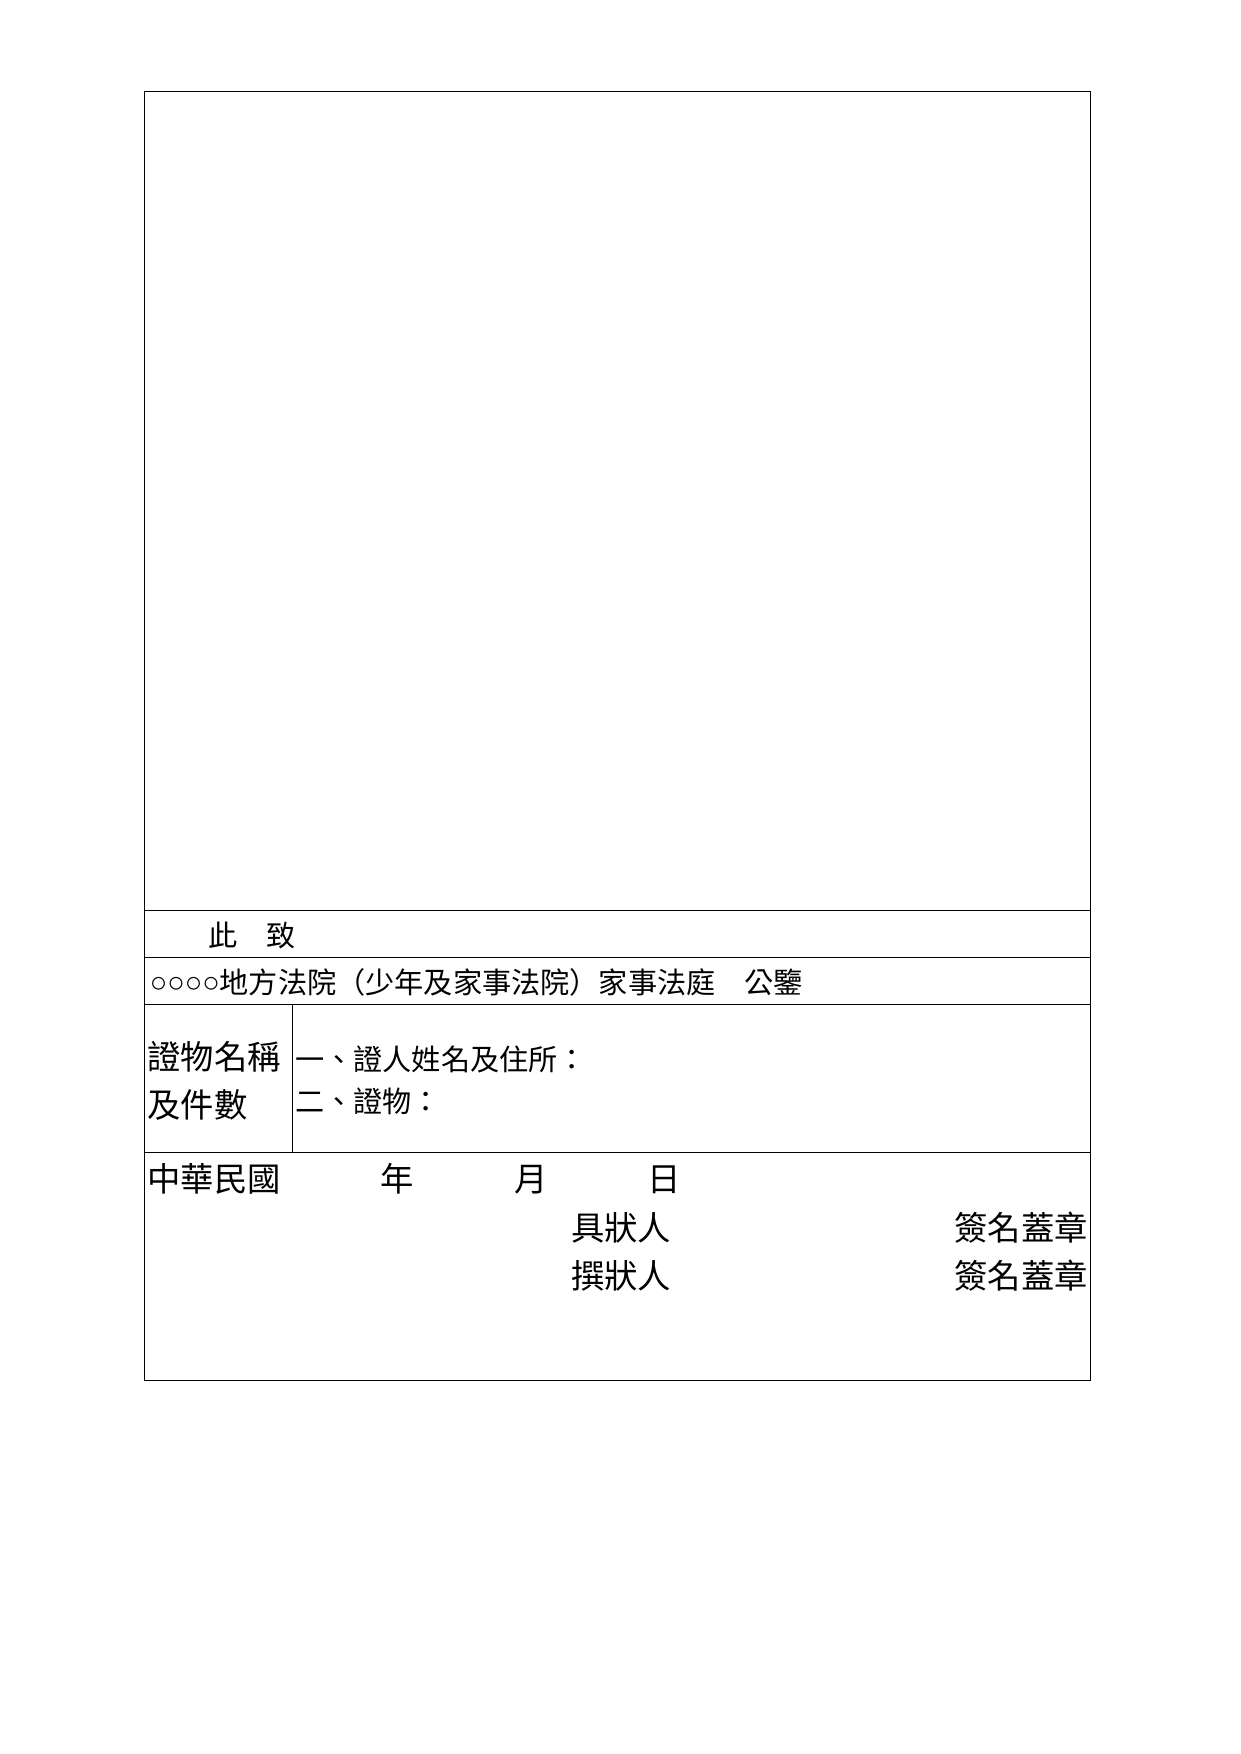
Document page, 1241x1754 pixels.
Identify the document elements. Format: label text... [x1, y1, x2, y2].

table_cell [145, 92, 1090, 910]
table_cell 一、證人姓名及住所： 二、證物： [293, 1005, 1090, 1152]
table_cell ○○○○地方法院（少年及家事法院）家事法庭 公鑒 [145, 958, 1090, 1004]
table_cell 證物名稱 及件數 [145, 1005, 292, 1152]
table_cell 此 致 [145, 911, 1090, 957]
table_cell 中華民國 年 月 日 具狀人 簽名蓋章 撰狀人 簽名蓋章 [145, 1153, 1090, 1380]
